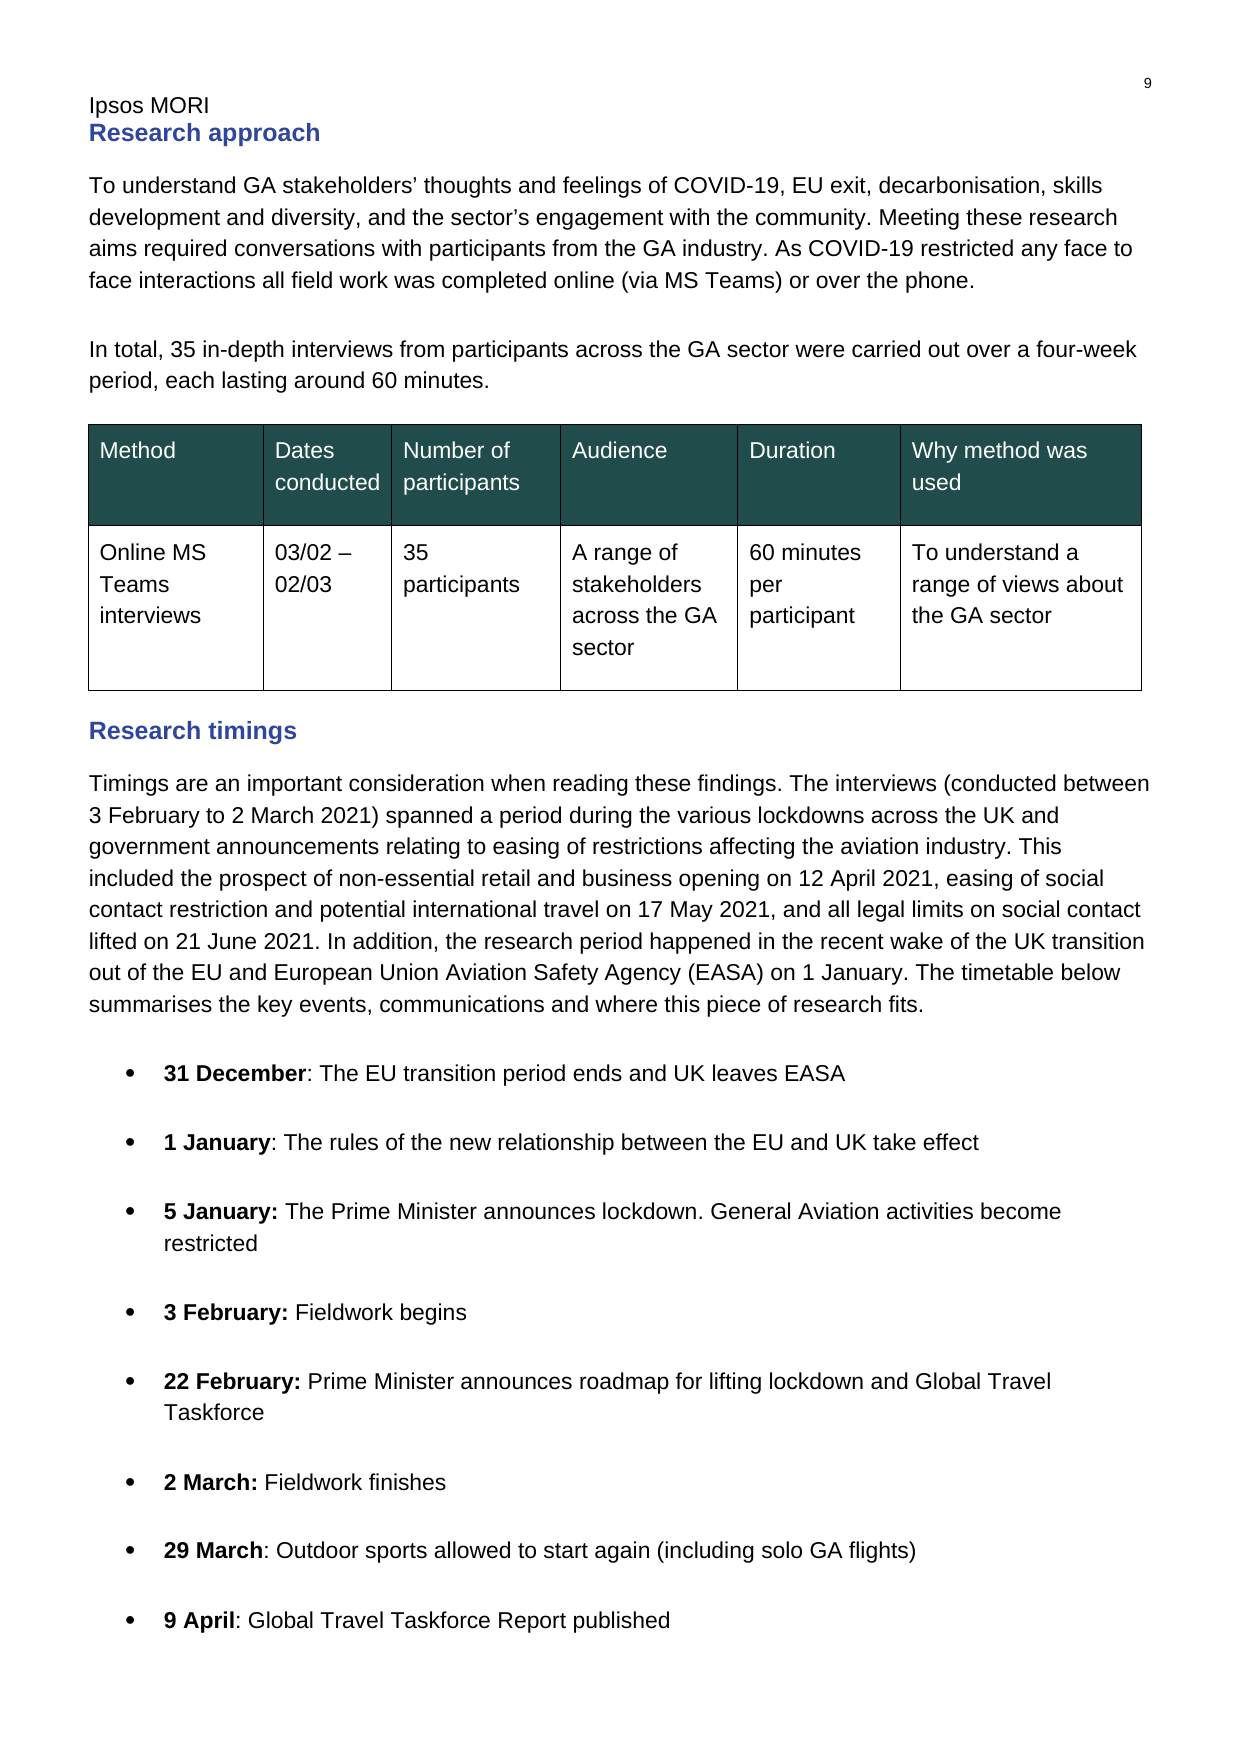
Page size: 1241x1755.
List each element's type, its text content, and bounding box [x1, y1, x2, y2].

table_cell 60 minutes per participant [738, 526, 900, 690]
subtitle Research approach [89, 118, 1152, 147]
list 31 December: The EU transition period ends and UK leaves EASA [126, 1060, 1152, 1086]
table_cell Online MS Teams interviews [89, 526, 263, 690]
list 9 April: Global Travel Taskforce Report published [126, 1607, 1152, 1633]
text In total, 35 in-depth interviews from participants across the GA sector were carried out over a four-week period, each lasting around 60 minutes. [89, 336, 1152, 393]
table_header Dates conducted [264, 425, 391, 525]
list 22 February: Prime Minister announces roadmap for lifting lockdown and Global Travel Taskforce [126, 1368, 1152, 1426]
text To understand GA stakeholders’ thoughts and feelings of COVID-19, EU exit, decarbonisation, skills development and diversity, and the sector’s engagement with the community. Meeting these research aims required conversations with participants from the GA industry. As COVID-19 restricted any face to face interactions all field work was completed online (via MS Teams) or over the phone. [89, 172, 1152, 293]
table_header Method [89, 425, 263, 525]
list Timings are an important consideration when reading these findings. The interviews (conducted between 3 February to 2 March 2021) spanned a period during the various lockdowns across the UK and government announcements relating to easing of restrictions affecting the aviation industry. This included the prospect of non-essential retail and business opening on 12 April 2021, easing of social contact restriction and potential international travel on 17 May 2021, and all legal limits on social contact lifted on 21 June 2021. In addition, the research period happened in the recent wake of the UK transition out of the EU and European Union Aviation Safety Agency (EASA) on 1 January. The timetable below summarises the key events, communications and where this piece of research fits. [89, 770, 1152, 1017]
table_cell To understand a range of views about the GA sector [901, 526, 1141, 690]
table_header Number of participants [392, 425, 560, 525]
list 2 March: Fieldwork finishes [126, 1468, 1152, 1495]
table_cell A range of stakeholders across the GA sector [561, 526, 737, 690]
table_header Why method was used [901, 425, 1141, 525]
table_cell 35 participants [392, 526, 560, 690]
list 1 January: The rules of the new relationship between the EU and UK take effect [126, 1129, 1152, 1155]
list 3 February: Fieldwork begins [126, 1299, 1152, 1325]
list 29 March: Outdoor sports allowed to start again (including solo GA flights) [126, 1537, 1152, 1564]
table_header Audience [561, 425, 737, 525]
table_cell 03/02 – 02/03 [264, 526, 391, 690]
table_header Duration [738, 425, 900, 525]
list 5 January: The Prime Minister announces lockdown. General Aviation activities become restricted [126, 1198, 1152, 1256]
subtitle Research timings [89, 716, 1152, 745]
